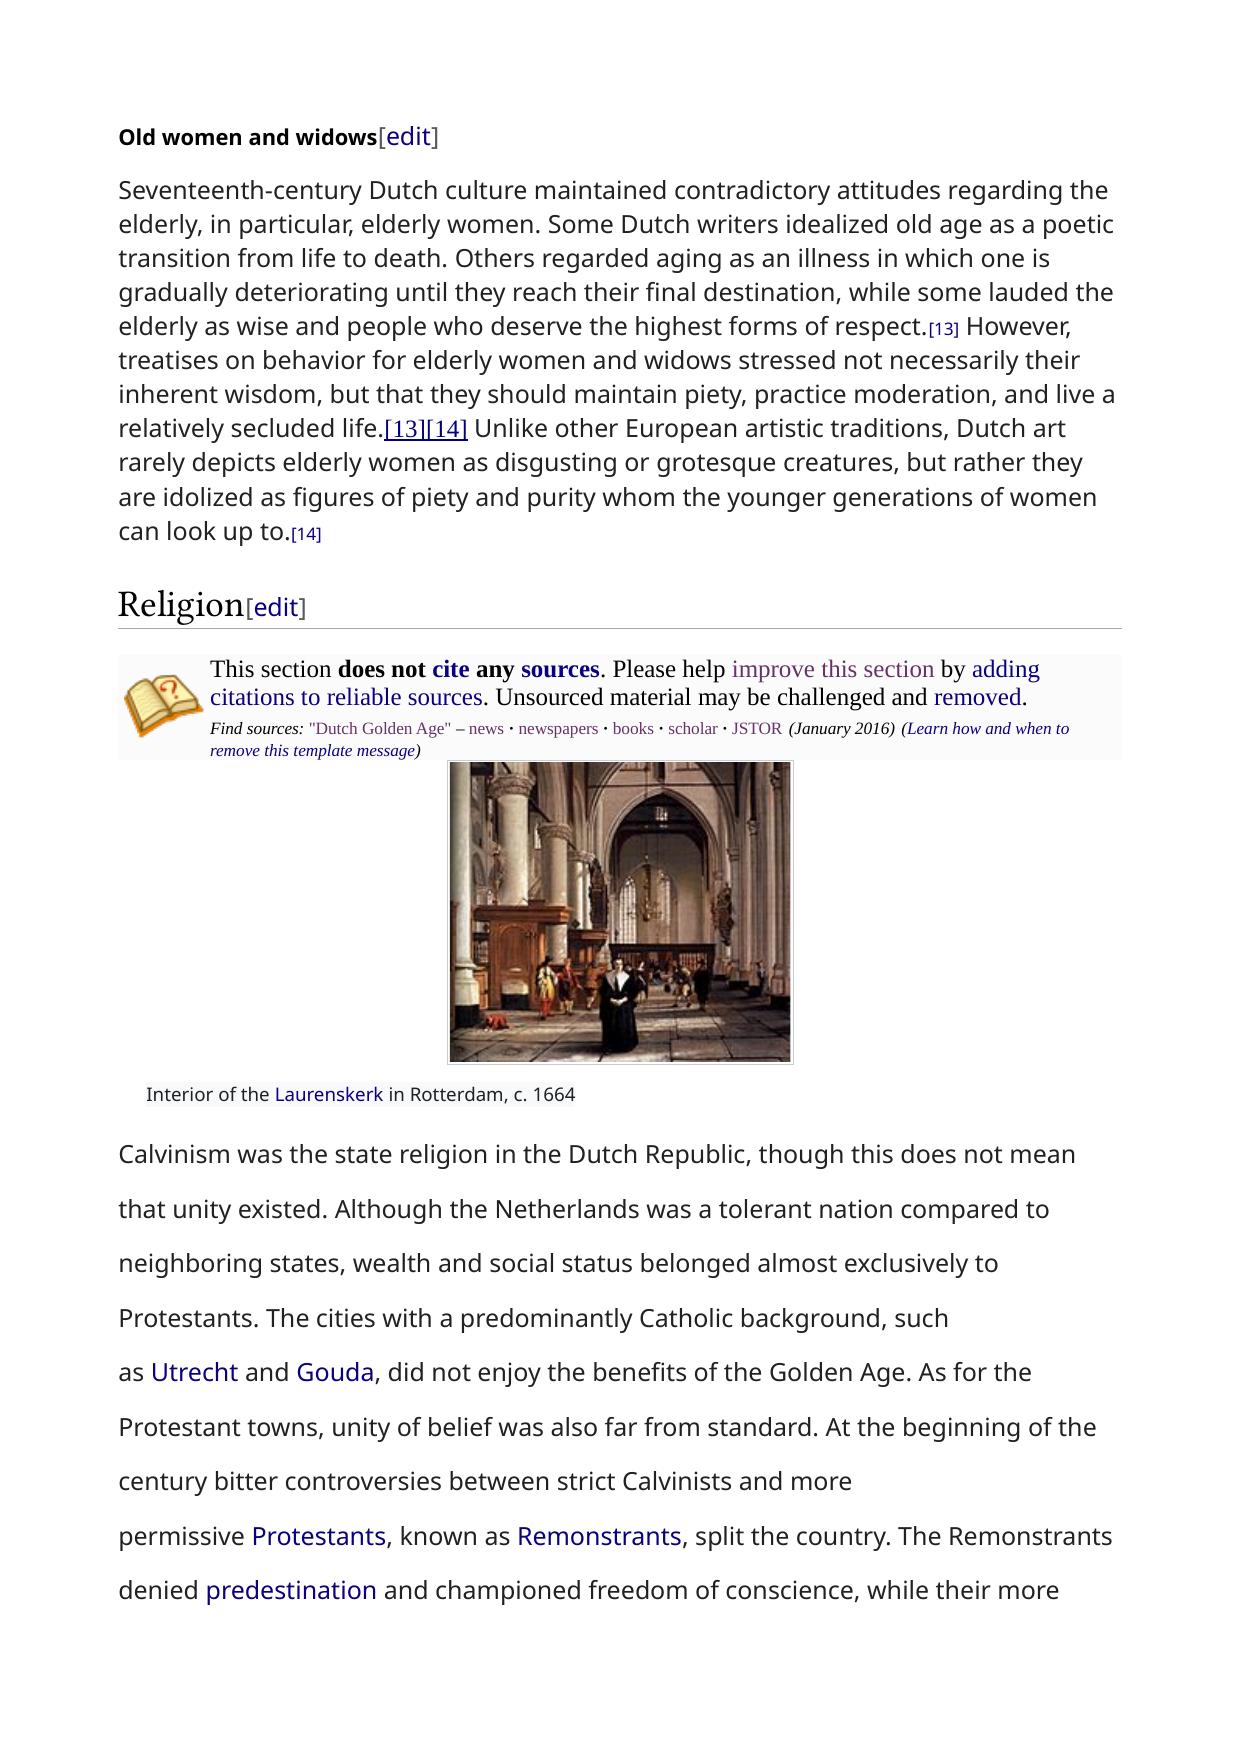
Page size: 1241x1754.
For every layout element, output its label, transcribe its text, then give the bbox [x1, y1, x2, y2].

picture [449, 762, 791, 1062]
subtitle Religion[edit] [118, 583, 1122, 628]
table_header [118, 654, 210, 760]
text Interior of the Laurenskerk in Rotterdam, c. 1664 [123, 1082, 1122, 1107]
text Calvinism was the state religion in the Dutch Republic, though this does not mean that unity existed. Although the Netherlands was a tolerant nation compared to neighboring states, wealth and social status belonged almost exclusively to Protestants. The cities with a predominantly Catholic background, such as Utrecht and Gouda, did not enjoy the benefits of the Golden Age. As for the Protestant towns, unity of belief was also far from standard. At the beginning of the century bitter controversies between strict Calvinists and more permissive Protestants, known as Remonstrants, split the country. The Remonstrants denied predestination and championed freedom of conscience, while their more [118, 1137, 1122, 1607]
subtitle Old women and widows[edit] [118, 118, 1122, 152]
table_header This section does not cite any sources. Please help improve this section by adding citations to reliable sources. Unsourced material may be challenged and removed. Find sources: "Dutch Golden Age" – news · newspapers · books · scholar · JSTOR (January 2016) (Learn how and when to remove this template message) [210, 654, 1122, 760]
text Seventeenth-century Dutch culture maintained contradictory attitudes regarding the elderly, in particular, elderly women. Some Dutch writers idealized old age as a poetic transition from life to death. Others regarded aging as an illness in which one is gradually deteriorating until they reach their final destination, while some lauded the elderly as wise and people who deserve the highest forms of respect.[13] However, treatises on behavior for elderly women and widows stressed not necessarily their inherent wisdom, but that they should maintain piety, practice moderation, and live a relatively secluded life.[13][14] Unlike other European artistic traditions, Dutch art rarely depicts elderly women as disgusting or grotesque creatures, but rather they are idolized as figures of piety and purity whom the younger generations of women can look up to.[14] [118, 173, 1122, 547]
picture [123, 674, 205, 739]
